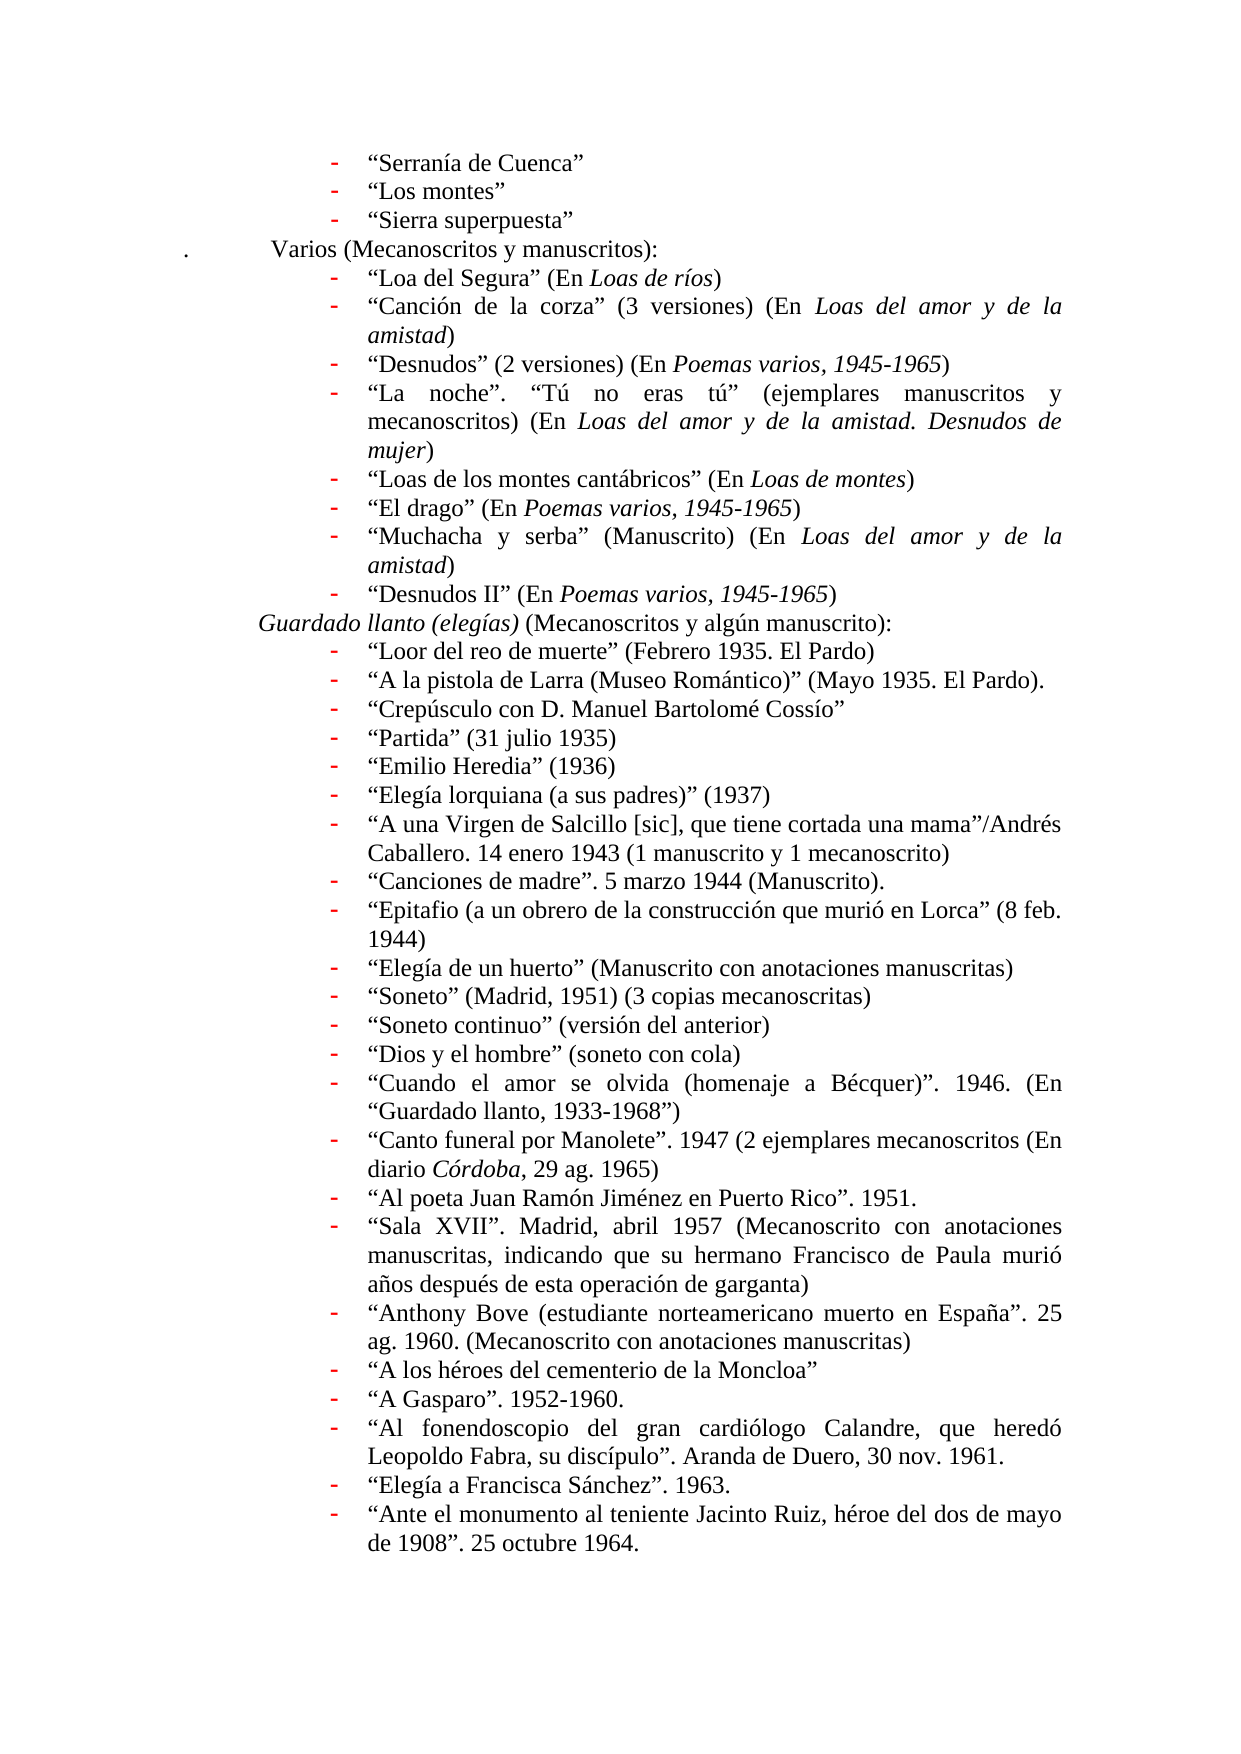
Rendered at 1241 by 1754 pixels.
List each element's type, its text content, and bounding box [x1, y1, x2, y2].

list “Al fonendoscopio del gran cardiólogo Calandre, que heredó Leopoldo Fabra, su discípulo”. Aranda de Duero, 30 nov. 1961. [330, 1413, 1063, 1470]
list “Al poeta Juan Ramón Jiménez en Puerto Rico”. 1951. [330, 1183, 1063, 1211]
list “Ante el monumento al teniente Jacinto Ruiz, héroe del dos de mayo de 1908”. 25 octubre 1964. [330, 1499, 1063, 1556]
list “El drago” (En Poemas varios, 1945-1965) [330, 493, 1063, 521]
list “Loas de los montes cantábricos” (En Loas de montes) [330, 464, 1063, 493]
list “Emilio Heredia” (1936) [330, 751, 1063, 780]
list “Elegía de un huerto” (Manuscrito con anotaciones manuscritas) [330, 953, 1063, 981]
list “Canciones de madre”. 5 marzo 1944 (Manuscrito). [330, 866, 1063, 895]
list “Muchacha y serba” (Manuscrito) (En Loas del amor y de la amistad) [330, 521, 1063, 579]
list “La noche”. “Tú no eras tú” (ejemplares manuscritos y mecanoscritos) (En Loas del amor y de la amistad. Desnudos de mujer) [330, 378, 1063, 464]
subtitle Varios (Mecanoscritos y manuscritos): [183, 234, 1063, 263]
list “Loa del Segura” (En Loas de ríos) [330, 263, 1063, 291]
list “A la pistola de Larra (Museo Romántico)” (Mayo 1935. El Pardo). [330, 665, 1063, 694]
list “Cuando el amor se olvida (homenaje a Bécquer)”. 1946. (En “Guardado llanto, 1933-1968”) [330, 1068, 1063, 1125]
list “A una Virgen de Salcillo [sic], que tiene cortada una mama”/Andrés Caballero. 14 enero 1943 (1 manuscrito y 1 mecanoscrito) [330, 809, 1063, 866]
list “Sala XVII”. Madrid, abril 1957 (Mecanoscrito con anotaciones manuscritas, indicando que su hermano Francisco de Paula murió años después de esta operación de garganta) [330, 1211, 1063, 1298]
list “Dios y el hombre” (soneto con cola) [330, 1039, 1063, 1068]
list “Elegía lorquiana (a sus padres)” (1937) [330, 780, 1063, 809]
list “Anthony Bove (estudiante norteamericano muerto en España”. 25 ag. 1960. (Mecanoscrito con anotaciones manuscritas) [330, 1298, 1063, 1355]
list “Elegía a Francisca Sánchez”. 1963. [330, 1470, 1063, 1499]
list “Sierra superpuesta” [330, 205, 1063, 234]
list “Desnudos II” (En Poemas varios, 1945-1965) [330, 579, 1063, 608]
text Guardado llanto (elegías) (Mecanoscritos y algún manuscrito): [183, 608, 1063, 636]
list “Loor del reo de muerte” (Febrero 1935. El Pardo) [330, 636, 1063, 665]
list “Soneto” (Madrid, 1951) (3 copias mecanoscritas) [330, 981, 1063, 1010]
list “A Gasparo”. 1952-1960. [330, 1384, 1063, 1413]
list “Los montes” [330, 176, 1063, 205]
list “Desnudos” (2 versiones) (En Poemas varios, 1945-1965) [330, 349, 1063, 378]
list “Canto funeral por Manolete”. 1947 (2 ejemplares mecanoscritos (En diario Córdoba, 29 ag. 1965) [330, 1125, 1063, 1183]
list “Canción de la corza” (3 versiones) (En Loas del amor y de la amistad) [330, 291, 1063, 349]
list “Crepúsculo con D. Manuel Bartolomé Cossío” [330, 694, 1063, 723]
list “Epitafio (a un obrero de la construcción que murió en Lorca” (8 feb. 1944) [330, 895, 1063, 953]
list “Soneto continuo” (versión del anterior) [330, 1010, 1063, 1039]
list “Partida” (31 julio 1935) [330, 723, 1063, 751]
list “Serranía de Cuenca” [330, 148, 1063, 176]
list “A los héroes del cementerio de la Moncloa” [330, 1355, 1063, 1384]
